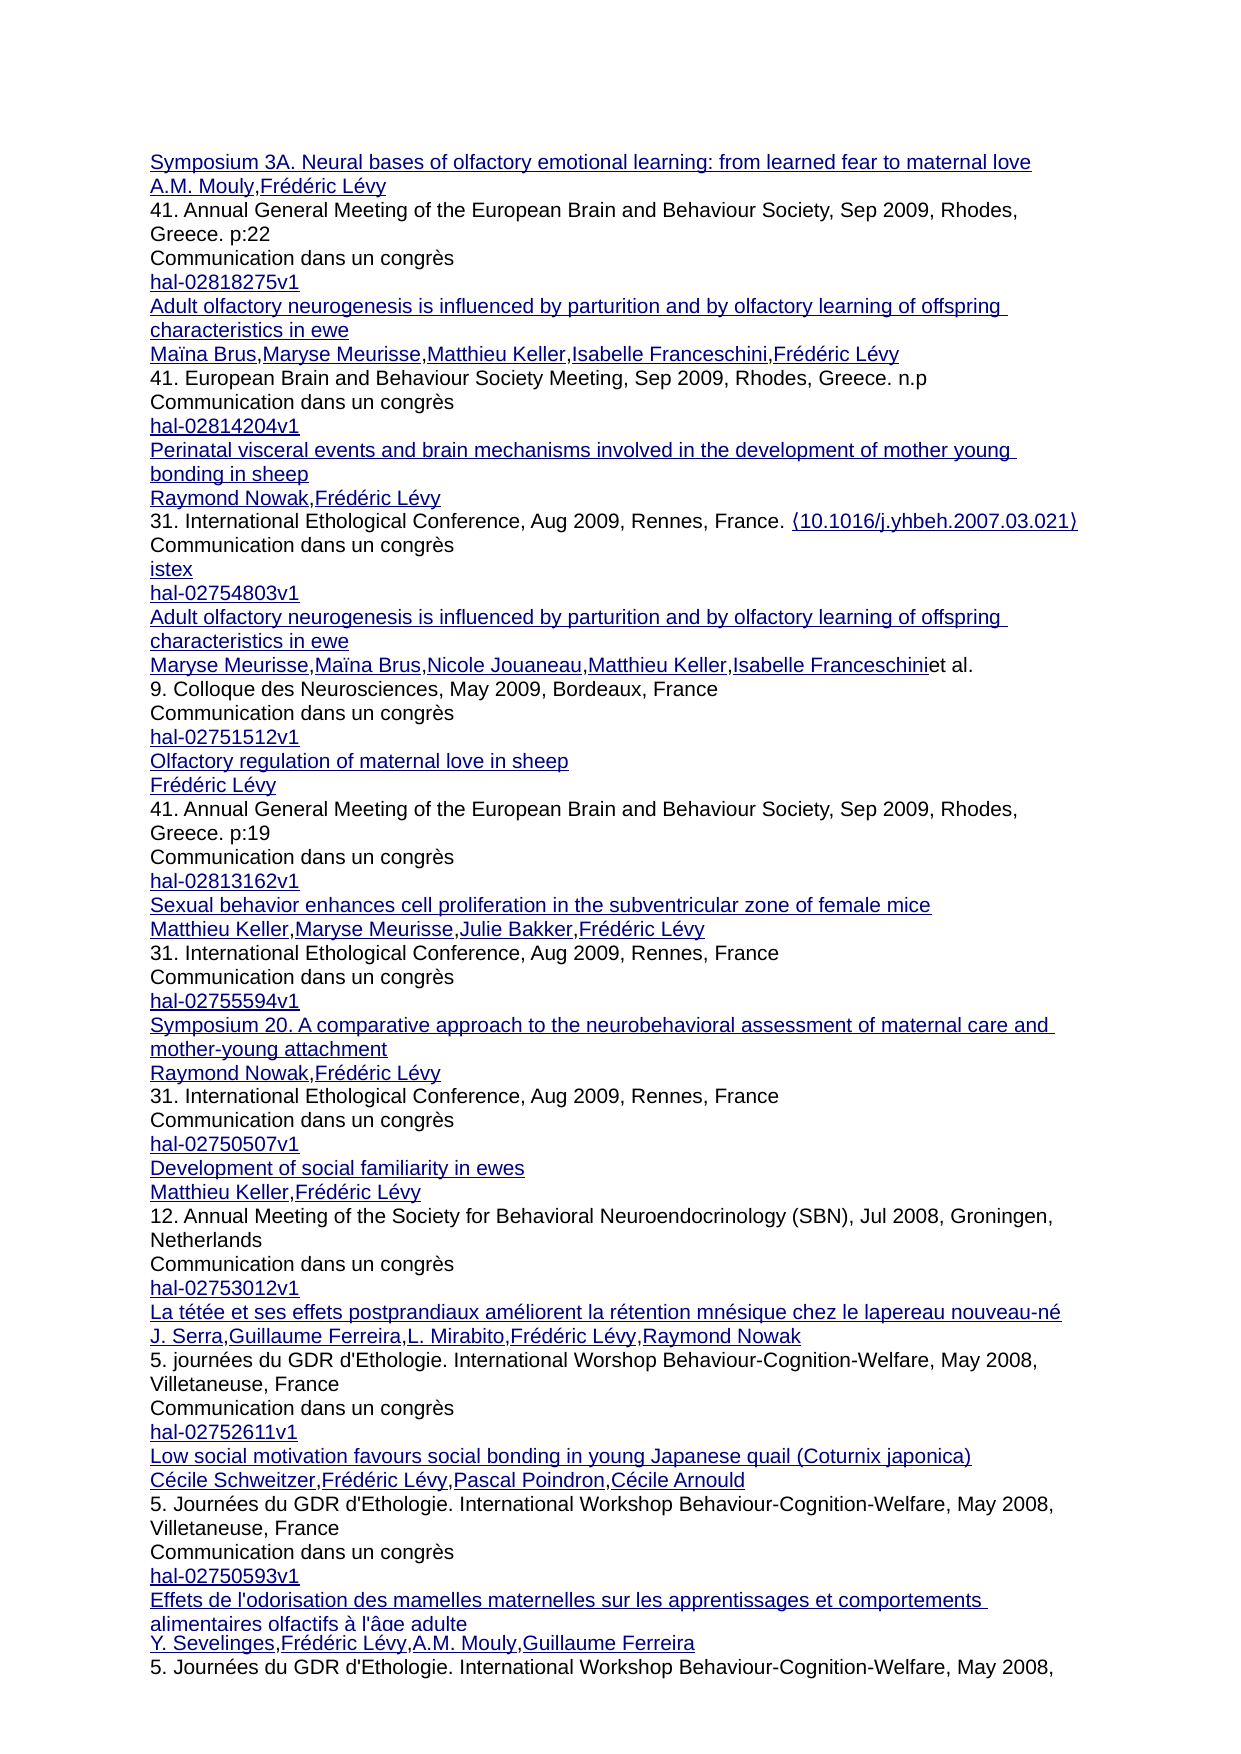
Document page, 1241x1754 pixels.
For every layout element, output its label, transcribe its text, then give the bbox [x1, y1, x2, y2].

table_cell Symposium 3A. Neural bases of olfactory emotional learning: from learned fear to maternal love A.M. Mouly,Frédéric Lévy 41. Annual General Meeting of the European Brain and Behaviour Society, Sep 2009, Rhodes, Greece. p:22 Communication dans un congrès hal-02818275v1 [150, 150, 1090, 294]
table_cell Development of social familiarity in ewes Matthieu Keller,Frédéric Lévy 12. Annual Meeting of the Society for Behavioral Neuroendocrinology (SBN), Jul 2008, Groningen, Netherlands Communication dans un congrès hal-02753012v1 [150, 1156, 1090, 1300]
table_cell Low social motivation favours social bonding in young Japanese quail (Coturnix japonica) Cécile Schweitzer,Frédéric Lévy,Pascal Poindron,Cécile Arnould 5. Journées du GDR d'Ethologie. International Workshop Behaviour-Cognition-Welfare, May 2008, Villetaneuse, France Communication dans un congrès hal-02750593v1 [150, 1444, 1090, 1587]
table_cell Perinatal visceral events and brain mechanisms involved in the development of mother young bonding in sheep Raymond Nowak,Frédéric Lévy 31. International Ethological Conference, Aug 2009, Rennes, France. ⟨10.1016/j.yhbeh.2007.03.021⟩ Communication dans un congrès istex hal-02754803v1 [150, 438, 1090, 605]
table_cell Symposium 20. A comparative approach to the neurobehavioral assessment of maternal care and mother-young attachment Raymond Nowak,Frédéric Lévy 31. International Ethological Conference, Aug 2009, Rennes, France Communication dans un congrès hal-02750507v1 [150, 1013, 1090, 1156]
table_cell Olfactory regulation of maternal love in sheep Frédéric Lévy 41. Annual General Meeting of the European Brain and Behaviour Society, Sep 2009, Rhodes, Greece. p:19 Communication dans un congrès hal-02813162v1 [150, 749, 1090, 893]
table_cell La tétée et ses effets postprandiaux améliorent la rétention mnésique chez le lapereau nouveau-né J. Serra,Guillaume Ferreira,L. Mirabito,Frédéric Lévy,Raymond Nowak 5. journées du GDR d'Ethologie. International Worshop Behaviour-Cognition-Welfare, May 2008, Villetaneuse, France Communication dans un congrès hal-02752611v1 [150, 1300, 1090, 1444]
table_cell Effets de l'odorisation des mamelles maternelles sur les apprentissages et comportements alimentaires olfactifs à l'âge adulte Y. Sevelinges,Frédéric Lévy,A.M. Mouly,Guillaume Ferreira 5. Journées du GDR d'Ethologie. International Workshop Behaviour-Cognition-Welfare, May 2008, [150, 1588, 1090, 1679]
table_cell Adult olfactory neurogenesis is influenced by parturition and by olfactory learning of offspring characteristics in ewe Maïna Brus,Maryse Meurisse,Matthieu Keller,Isabelle Franceschini,Frédéric Lévy 41. European Brain and Behaviour Society Meeting, Sep 2009, Rhodes, Greece. n.p Communication dans un congrès hal-02814204v1 [150, 294, 1090, 437]
table_cell Adult olfactory neurogenesis is influenced by parturition and by olfactory learning of offspring characteristics in ewe Maryse Meurisse,Maïna Brus,Nicole Jouaneau,Matthieu Keller,Isabelle Franceschiniet al. 9. Colloque des Neurosciences, May 2009, Bordeaux, France Communication dans un congrès hal-02751512v1 [150, 605, 1090, 749]
table_cell Sexual behavior enhances cell proliferation in the subventricular zone of female mice Matthieu Keller,Maryse Meurisse,Julie Bakker,Frédéric Lévy 31. International Ethological Conference, Aug 2009, Rennes, France Communication dans un congrès hal-02755594v1 [150, 893, 1090, 1012]
